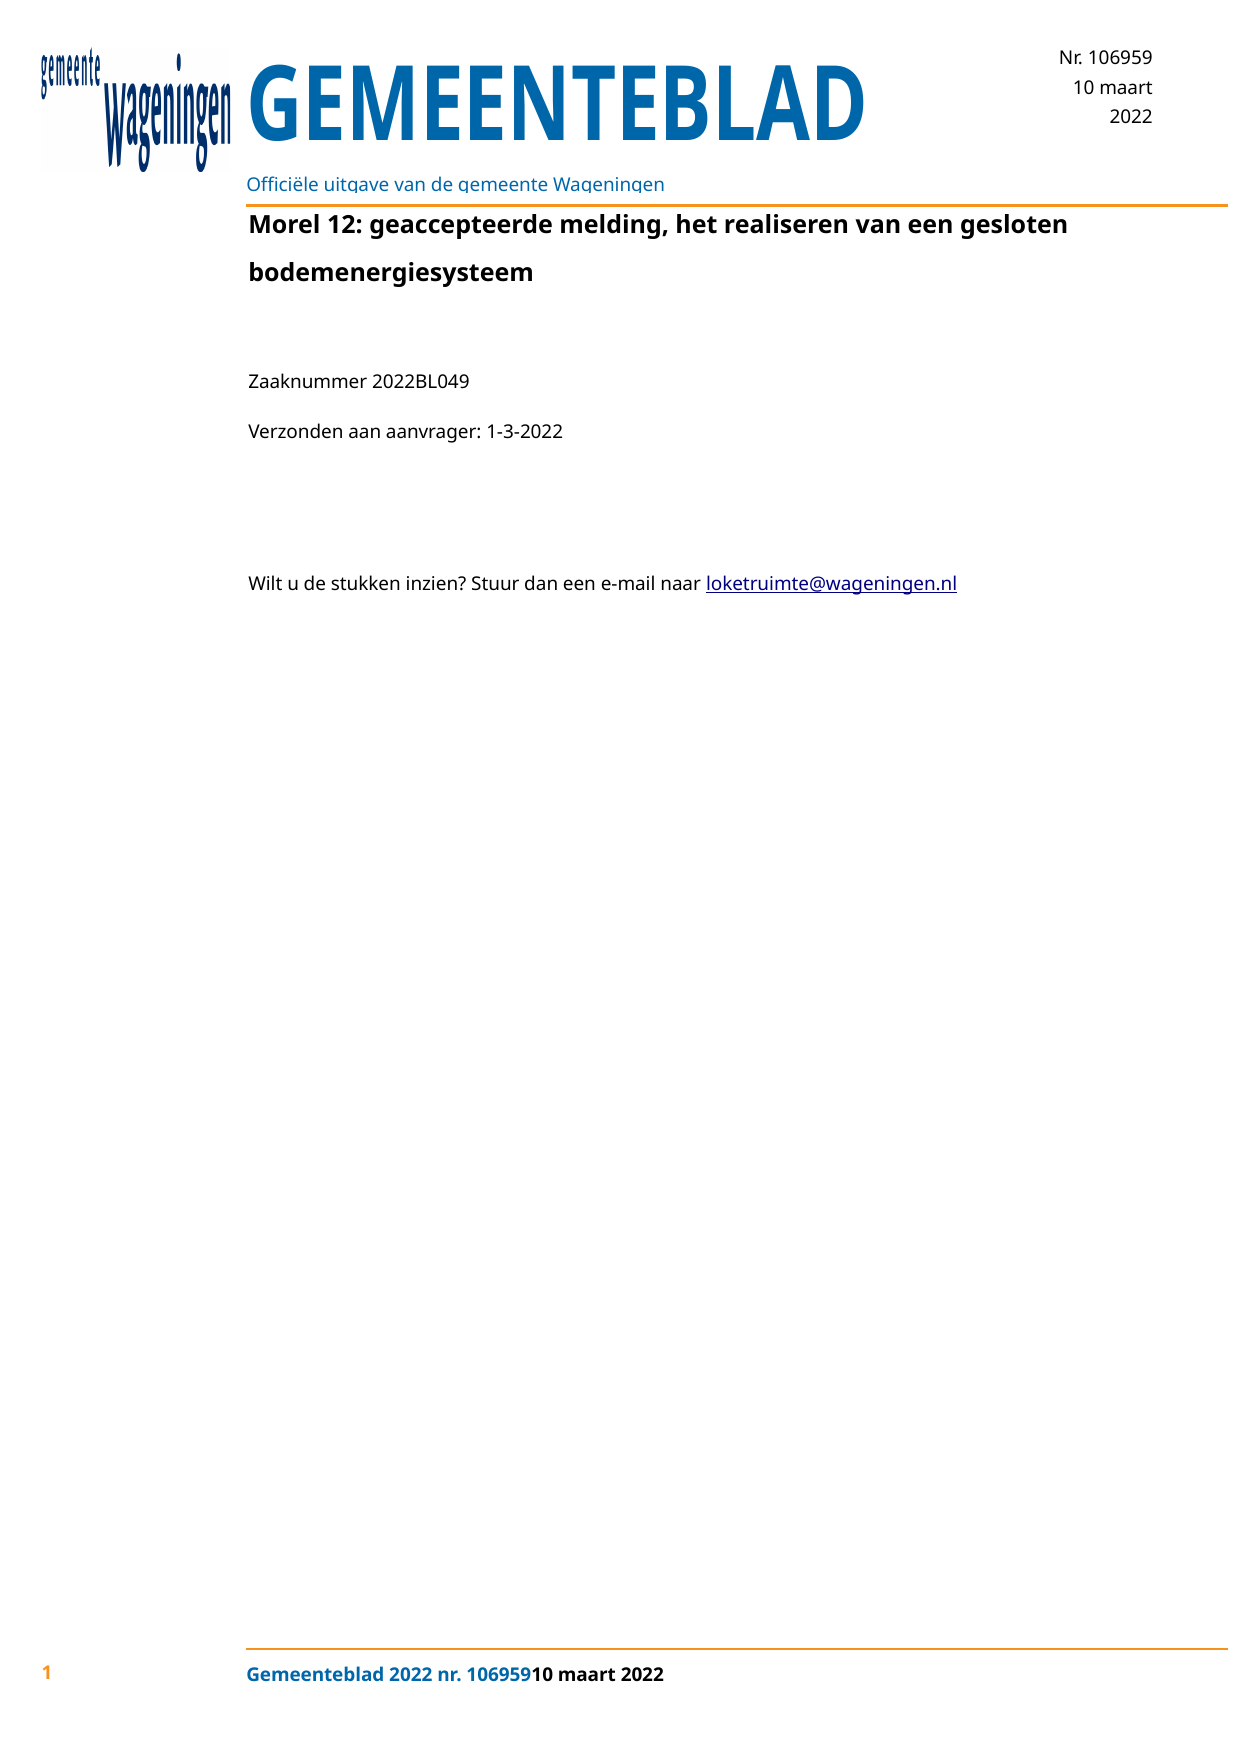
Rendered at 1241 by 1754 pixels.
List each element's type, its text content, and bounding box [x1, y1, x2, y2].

text Morel 12: geaccepteerde melding, het realiseren van een gesloten bodemenergiesysteem [248, 207, 1152, 288]
text Wilt u de stukken inzien? Stuur dan een e-mail naar loketruimte@wageningen.nl [248, 570, 1152, 596]
text Verzonden aan aanvrager: 1-3-2022 [248, 419, 1152, 444]
text Zaaknummer 2022BL049 [248, 368, 1152, 394]
picture [41, 47, 231, 172]
